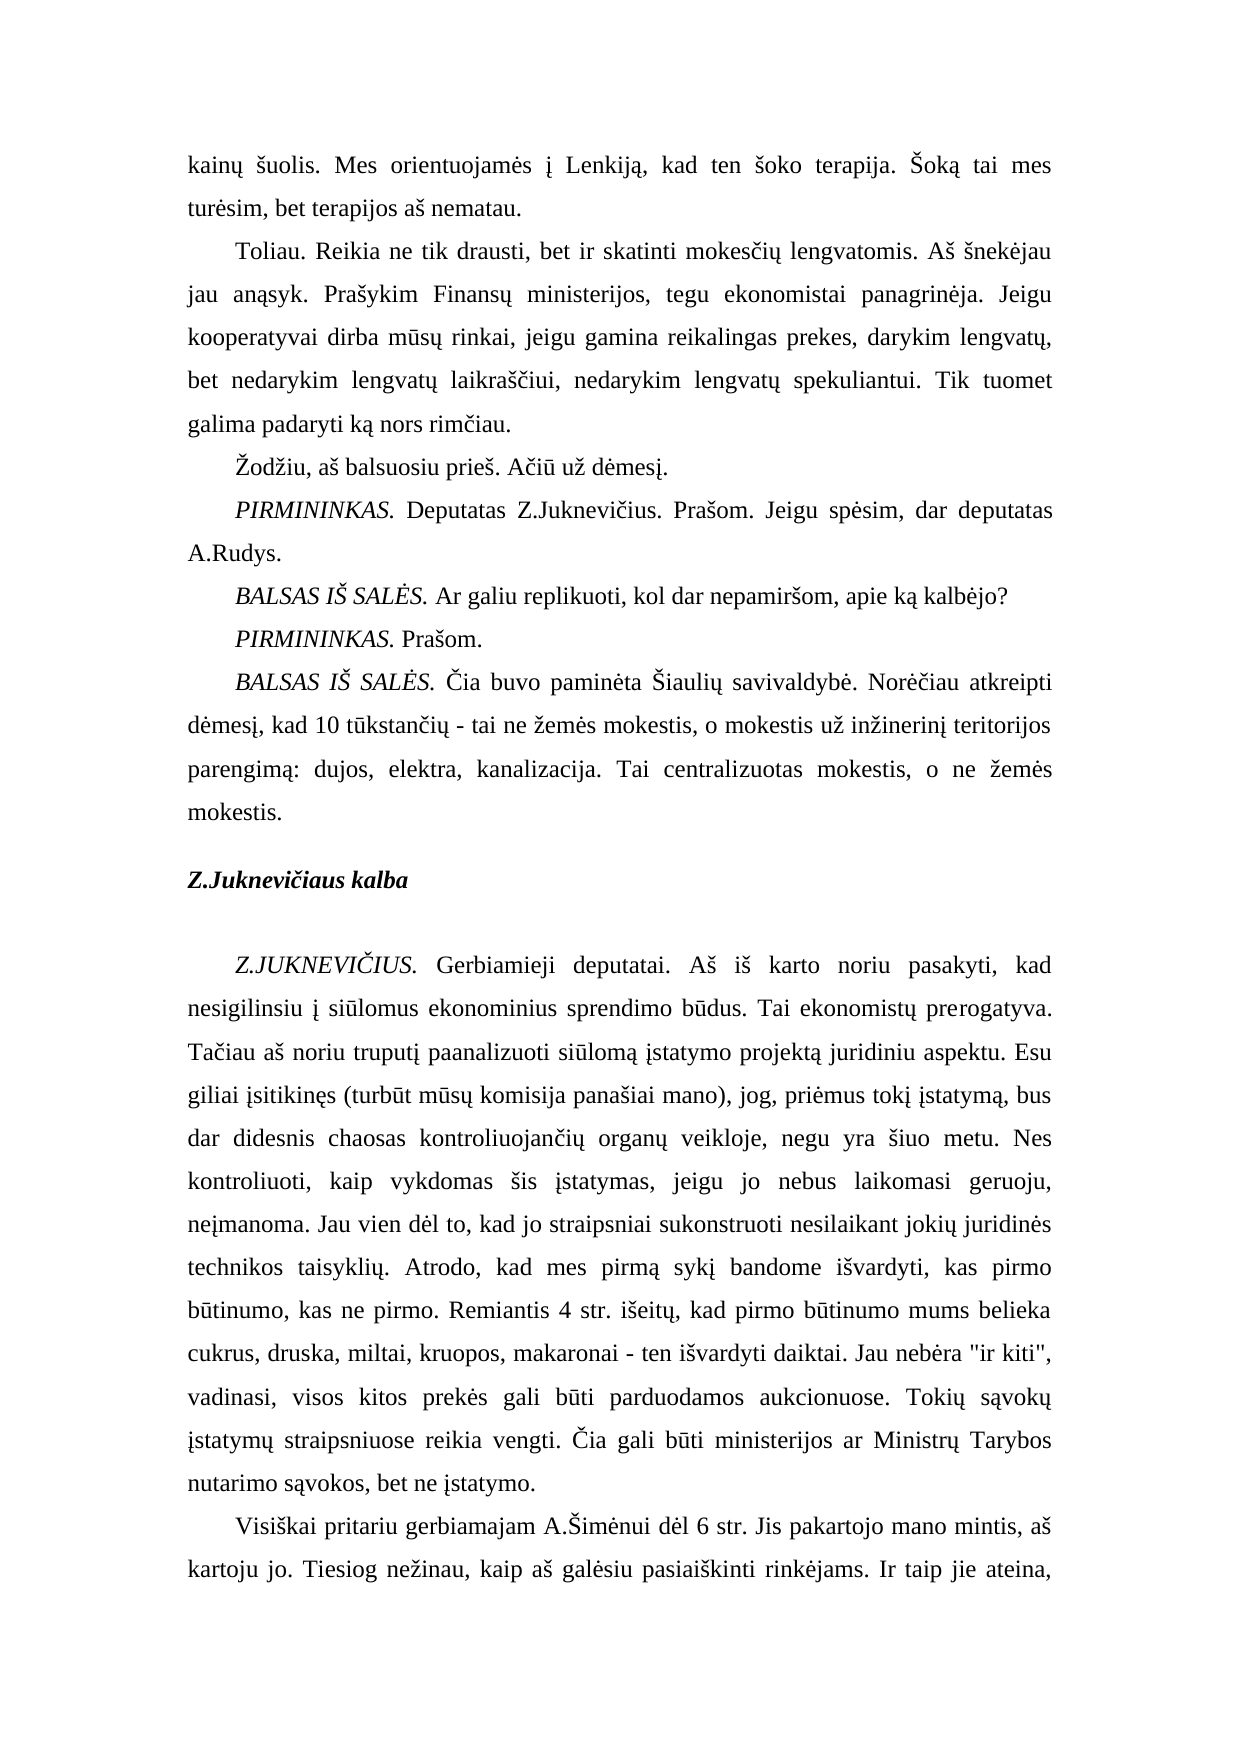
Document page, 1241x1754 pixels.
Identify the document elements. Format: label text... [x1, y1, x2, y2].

text BALSAS IŠ SALĖS. Ar galiu replikuoti, kol dar nepamiršom, apie ką kalbėjo? [187, 581, 1053, 610]
subtitle Z.Juknevičiaus kalba [187, 865, 1053, 894]
text Žodžiu, aš balsuosiu prieš. Ačiū už dėmesį. [187, 452, 1053, 481]
text kainų šuolis. Mes orientuojamės į Lenkiją, kad ten šoko terapija. Šoką tai mes turėsim, bet terapijos aš nematau. [187, 150, 1053, 222]
text PIRMININKAS. Prašom. [187, 624, 1053, 653]
text BALSAS IŠ SALĖS. Čia buvo paminėta Šiaulių savivaldybė. Norėčiau atkreipti dėmesį, kad 10 tūkstančių - tai ne žemės mokestis, o mokestis už inžinerinį teritorijos parengimą: dujos, elektra, kanalizacija. Tai centrali­zuotas mokestis, o ne žemės mokestis. [187, 667, 1053, 826]
text PIRMININKAS. Deputatas Z.Juknevičius. Prašom. Jeigu spėsim, dar de­putatas A.Rudys. [187, 495, 1053, 567]
text Z.JUKNEVIČIUS. Gerbiamieji deputatai. Aš iš karto noriu pasakyti, kad nesigilinsiu į siūlomus ekonominius sprendimo būdus. Tai ekonomistų pre­rogatyva. Tačiau aš noriu truputį paanalizuoti siūlomą įstatymo projektą juridiniu aspektu. Esu giliai įsitikinęs (turbūt mūsų komisija panašiai mano), jog, priėmus tokį įstatymą, bus dar didesnis chaosas kontroliuojan­čių organų veikloje, negu yra šiuo metu. Nes kontroliuoti, kaip vykdomas šis įstatymas, jeigu jo nebus laikomasi geruoju, neįmanoma. Jau vien dėl to, kad jo straipsniai sukonstruoti nesilaikant jokių juridinės technikos taisyklių. Atrodo, kad mes pirmą sykį bandome išvardyti, kas pirmo būtinumo, kas ne pirmo. Remiantis 4 str. išeitų, kad pirmo būtinumo mums belieka cukrus, druska, miltai, kruopos, makaronai - ten išvardyti daiktai. Jau nebėra "ir kiti", vadinasi, visos kitos prekės gali būti parduodamos aukcionuose. Tokių sąvokų įstatymų straipsniuose reikia vengti. Čia gali būti ministerijos ar Ministrų Tarybos nutarimo sąvokos, bet ne įstatymo. [187, 950, 1053, 1497]
text Visiškai pritariu gerbiamajam A.Šimėnui dėl 6 str. Jis pakartojo mano mintis, aš kartoju jo. Tiesiog nežinau, kaip aš galėsiu pasiaiškinti rinkėjams. Ir taip jie ateina, [187, 1511, 1053, 1583]
text Toliau. Reikia ne tik drausti, bet ir skatinti mokesčių lengvatomis. Aš šnekėjau jau anąsyk. Prašykim Finansų ministerijos, tegu ekonomistai panagrinėja. Jeigu kooperatyvai dirba mūsų rinkai, jeigu gamina reikalingas prekes, darykim lengvatų, bet nedarykim lengvatų laikraščiui, nedarykim lengvatų spekuliantui. Tik tuomet galima padaryti ką nors rimčiau. [187, 236, 1053, 437]
